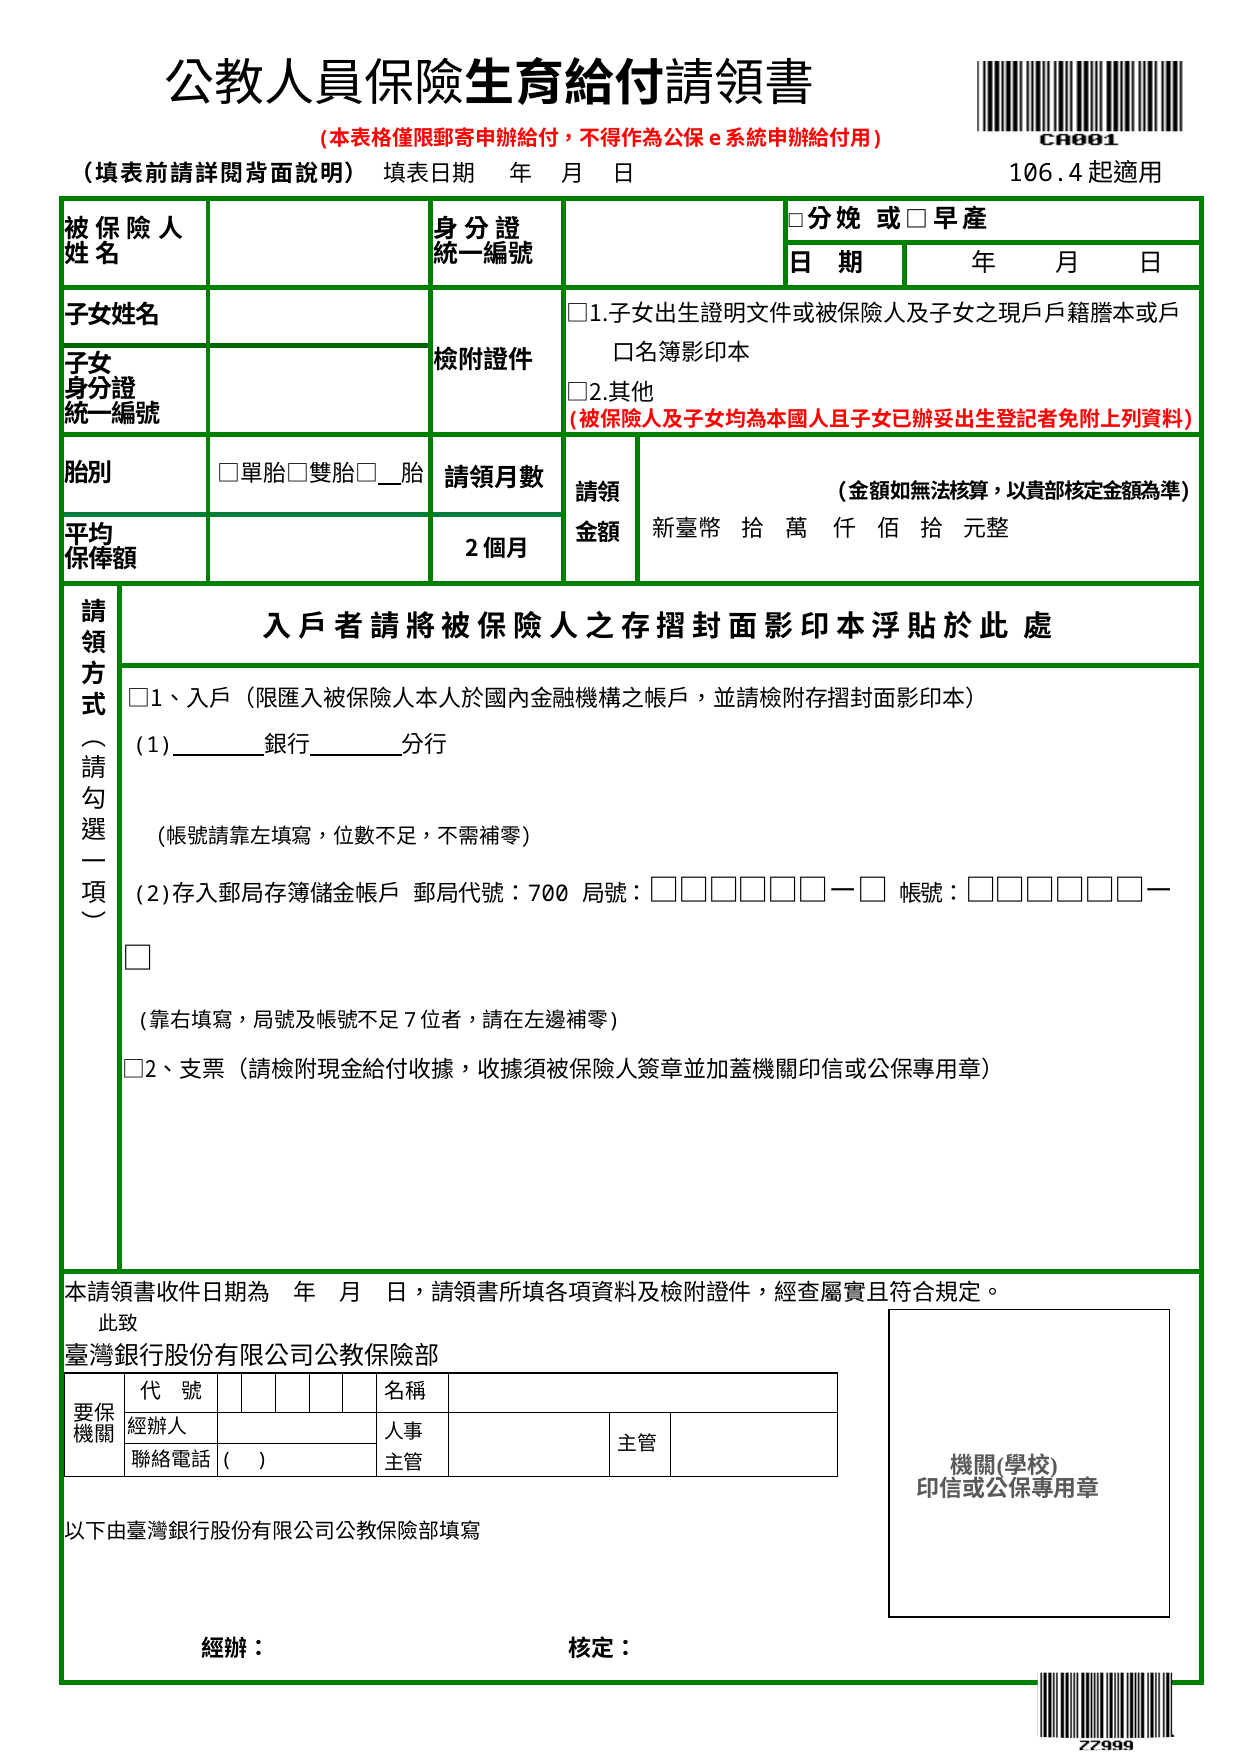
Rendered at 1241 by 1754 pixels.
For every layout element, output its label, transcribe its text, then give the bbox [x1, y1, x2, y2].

table_cell □1、入戶（限匯入被保險人本人於國內金融機構之帳戶，並請檢附存摺封面影印本） (1) 銀行 分行 (帳號請靠左填寫，位數不足，不需補零) (2)存入郵局存簿儲金帳戶 郵局代號：700 局號：□□□□□□－□ 帳號：□□□□□□－□ (靠右填寫，局號及帳號不足7位者，請在左邊補零) □2、支票（請檢附現金給付收據，收據須被保險人簽章並加蓋機關印信或公保專用章） 被保險人簽名或蓋章： [122, 668, 1199, 1269]
table_cell 子女姓名 [64, 290, 206, 343]
table_cell □1.子女出生證明文件或被保險人及子女之現戶戶籍謄本或戶口名簿影印本 □2.其他 (被保險人及子女均為本國人且子女已辦妥出生登記者免附上列資料) [566, 290, 1199, 432]
table_cell [566, 201, 783, 285]
table_header [343, 1374, 376, 1412]
table_header 公教人員保險生育給付請領書 [61, 59, 1201, 163]
table_cell 2個月 [433, 517, 561, 581]
table_cell □分娩 或□早產 [788, 201, 1199, 240]
table_cell 主管 [610, 1413, 670, 1476]
table_header [242, 1374, 275, 1412]
table_cell 子女 身分證 統一編號 [64, 348, 206, 432]
table_cell 胎別 [64, 437, 206, 512]
table_cell 聯絡電話 [125, 1444, 217, 1476]
table_cell 本請領書收件日期為 年 月 日，請領書所填各項資料及檢附證件，經查屬實且符合規定。 此致 臺灣銀行股份有限公司公教保險部 [890, 1310, 1169, 1616]
table_cell [671, 1413, 837, 1476]
table_cell □單胎□雙胎□ 胎 [210, 437, 428, 512]
table_cell 檢附證件 [433, 290, 561, 432]
table_cell 身 分 證 統一編號 [433, 201, 561, 285]
table_cell 本請領書收件日期為 年 月 日，請領書所填各項資料及檢附證件，經查屬實且符合規定。 此致 臺灣銀行股份有限公司公教保險部 [64, 1274, 1199, 1514]
table_cell 被 保 險 人 姓 名 [64, 201, 206, 285]
table_cell ( ) [218, 1444, 376, 1476]
table_cell 請領月數 [433, 437, 561, 512]
table_header 名稱 [377, 1374, 448, 1412]
table_cell 年 月 日 [907, 245, 1199, 285]
table_header 要保 機關 [65, 1374, 124, 1476]
table_header [218, 1374, 241, 1412]
table_cell 經辦人 [125, 1413, 217, 1442]
table_header [449, 1374, 837, 1412]
table_cell [218, 1413, 376, 1442]
table_cell [449, 1413, 609, 1476]
table_cell 日 期 [788, 245, 902, 285]
table_cell [210, 517, 428, 581]
table_cell (金額如無法核算，以貴部核定金額為準) 新臺幣 拾 萬 仟 佰 拾 元整 [640, 437, 1199, 581]
table_cell 請領 金額 [566, 437, 635, 581]
table_header [310, 1374, 342, 1412]
table_cell 入 戶 者 請 將 被 保 險 人 之 存 摺 封 面 影 印 本 浮 貼 於 此 處 [122, 586, 1199, 663]
table_header [276, 1374, 309, 1412]
table_header 代號 [125, 1374, 217, 1412]
table_cell [210, 348, 428, 432]
table_cell 請 領 方 式 （ 請 勾 選 一 項 ） [64, 586, 117, 1269]
table_cell 人事 主管 [377, 1413, 448, 1476]
table_cell （填表前請詳閱背面說明） 填表日期 年 月 日 106.4起適用 [61, 163, 1201, 196]
table_cell [210, 290, 428, 343]
table_cell 平均 保俸額 [64, 517, 206, 581]
table_cell [210, 201, 428, 285]
table_cell 以下由臺灣銀行股份有限公司公教保險部填寫 經辦： 核定： [64, 1514, 1199, 1680]
